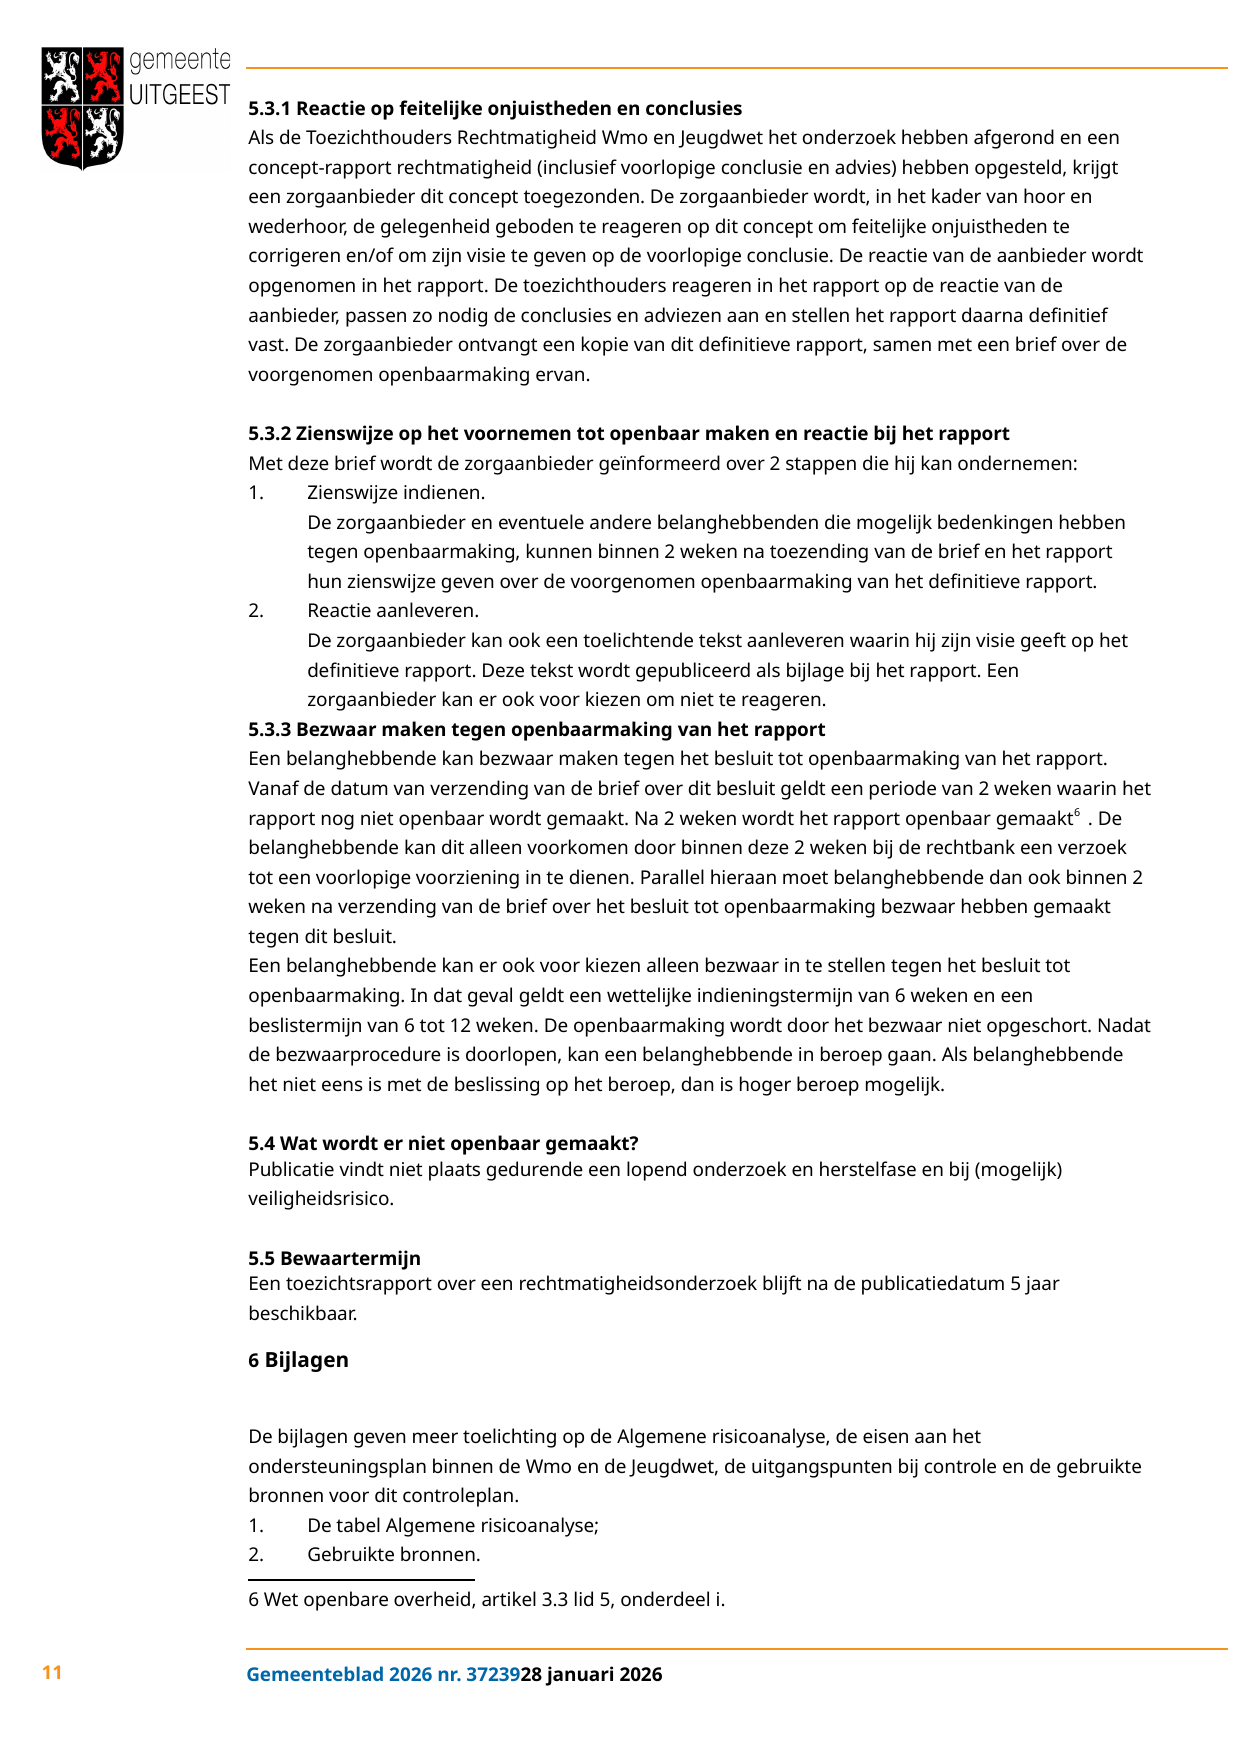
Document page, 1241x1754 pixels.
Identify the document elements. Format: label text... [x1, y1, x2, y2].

list De tabel Algemene risicoanalyse; [248, 1512, 1152, 1538]
text 5.3.2 Zienswijze op het voornemen tot openbaar maken en reactie bij het rapport [248, 420, 1152, 446]
text Een belanghebbende kan bezwaar maken tegen het besluit tot openbaarmaking van het rapport. Vanaf de datum van verzending van de brief over dit besluit geldt een periode van 2 weken waarin het rapport nog niet openbaar wordt gemaakt. Na 2 weken wordt het rapport openbaar gemaakt . De belanghebbende kan dit alleen voorkomen door binnen deze 2 weken bij de rechtbank een verzoek tot een voorlopige voorziening in te dienen. Parallel hieraan moet belanghebbende dan ook binnen 2 weken na verzending van de brief over het besluit tot openbaarmaking bezwaar hebben gemaakt tegen dit besluit. [248, 746, 1152, 949]
text Als de Toezichthouders Rechtmatigheid Wmo en Jeugdwet het onderzoek hebben afgerond en een concept-rapport rechtmatigheid (inclusief voorlopige conclusie en advies) hebben opgesteld, krijgt een zorgaanbieder dit concept toegezonden. De zorgaanbieder wordt, in het kader van hoor en wederhoor, de gelegenheid geboden te reageren op dit concept om feitelijke onjuistheden te corrigeren en/of om zijn visie te geven op de voorlopige conclusie. De reactie van de aanbieder wordt opgenomen in het rapport. De toezichthouders reageren in het rapport op de reactie van de aanbieder, passen zo nodig de conclusies en adviezen aan en stellen het rapport daarna definitief vast. De zorgaanbieder ontvangt een kopie van dit definitieve rapport, samen met een brief over de voorgenomen openbaarmaking ervan. [248, 124, 1152, 387]
text Met deze brief wordt de zorgaanbieder geïnformeerd over 2 stappen die hij kan ondernemen: [248, 450, 1152, 476]
list Reactie aanleveren. [248, 598, 1152, 623]
text 5.3.1 Reactie op feitelijke onjuistheden en conclusies [248, 95, 1152, 121]
text 6 Bijlagen [248, 1346, 1152, 1374]
list Zienswijze indienen. [248, 479, 1152, 505]
list De zorgaanbieder en eventuele andere belanghebbenden die mogelijk bedenkingen hebben tegen openbaarmaking, kunnen binnen 2 weken na toezending van de brief en het rapport hun zienswijze geven over de voorgenomen openbaarmaking van het definitieve rapport. [248, 509, 1152, 594]
text De bijlagen geven meer toelichting op de Algemene risicoanalyse, de eisen aan het ondersteuningsplan binnen de Wmo en de Jeugdwet, de uitgangspunten bij controle en de gebruikte bronnen voor dit controleplan. [248, 1423, 1152, 1508]
list De zorgaanbieder kan ook een toelichtende tekst aanleveren waarin hij zijn visie geeft op het definitieve rapport. Deze tekst wordt gepubliceerd als bijlage bij het rapport. Een zorgaanbieder kan er ook voor kiezen om niet te reageren. [248, 627, 1152, 712]
picture [41, 47, 231, 172]
text 5.4 Wat wordt er niet openbaar gemaakt? [248, 1130, 1152, 1156]
text Wet openbare overheid, artikel 3.3 lid 5, onderdeel i. [248, 1586, 1152, 1612]
list Gebruikte bronnen. [248, 1542, 1152, 1567]
text Een belanghebbende kan er ook voor kiezen alleen bezwaar in te stellen tegen het besluit tot openbaarmaking. In dat geval geldt een wettelijke indieningstermijn van 6 weken en een beslistermijn van 6 tot 12 weken. De openbaarmaking wordt door het bezwaar niet opgeschort. Nadat de bezwaarprocedure is doorlopen, kan een belanghebbende in beroep gaan. Als belanghebbende het niet eens is met de beslissing op het beroep, dan is hoger beroep mogelijk. [248, 953, 1152, 1097]
text Een toezichtsrapport over een rechtmatigheidsonderzoek blijft na de publicatiedatum 5 jaar beschikbaar. [248, 1270, 1152, 1326]
text 5.3.3 Bezwaar maken tegen openbaarmaking van het rapport [248, 716, 1152, 742]
text 5.5 Bewaartermijn [248, 1245, 1152, 1270]
text Publicatie vindt niet plaats gedurende een lopend onderzoek en herstelfase en bij (mogelijk) veiligheidsrisico. [248, 1156, 1152, 1211]
